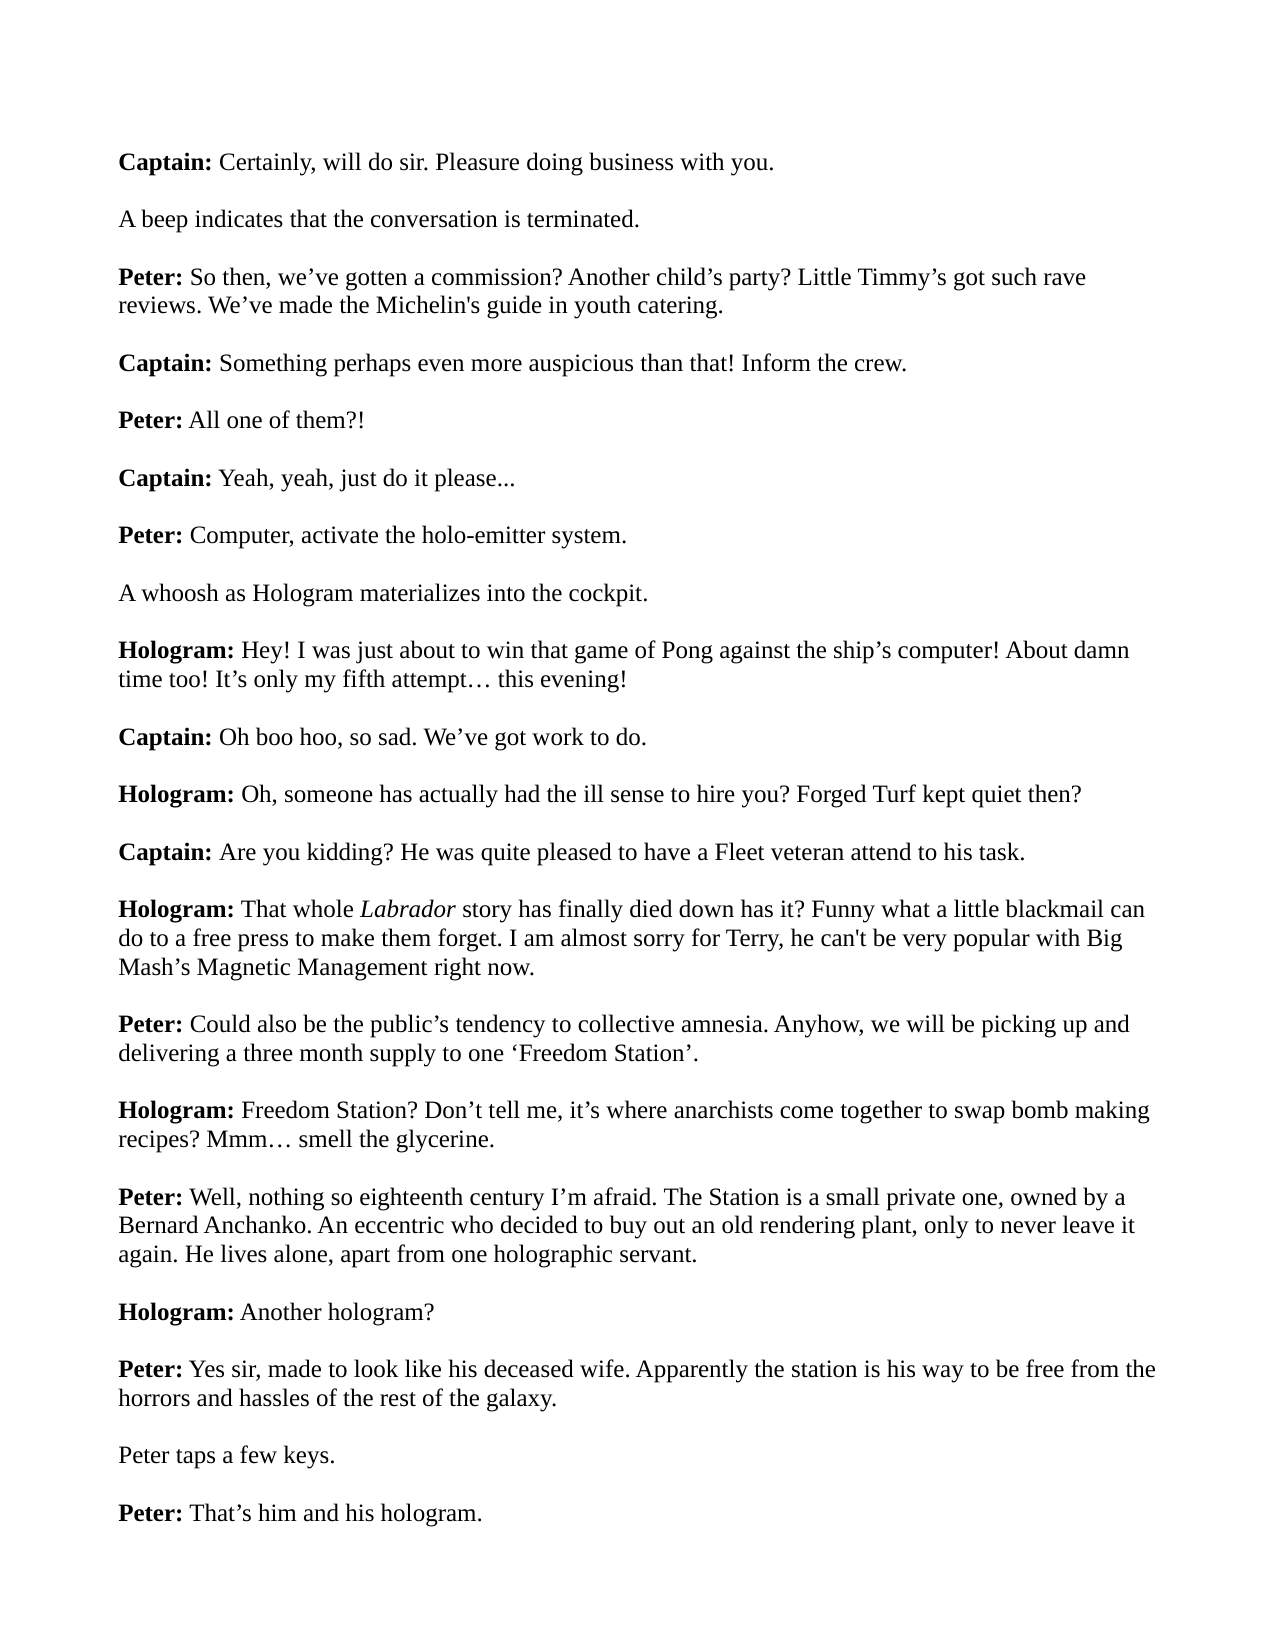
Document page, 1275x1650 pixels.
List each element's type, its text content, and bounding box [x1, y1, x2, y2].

text Peter: So then, we’ve gotten a commission? Another child’s party? Little Timmy’s got such rave reviews. We’ve made the Michelin's guide in youth catering. [118, 262, 1157, 319]
text A beep indicates that the conversation is terminated. [118, 204, 1157, 233]
text Captain: Oh boo hoo, so sad. We’ve got work to do. [118, 722, 1157, 751]
text Peter: Computer, activate the holo-emitter system. [118, 521, 1157, 549]
text Captain: Something perhaps even more auspicious than that! Inform the crew. [118, 348, 1157, 377]
text Hologram: Hey! I was just about to win that game of Pong against the ship’s computer! About damn time too! It’s only my fifth attempt… this evening! [118, 636, 1157, 693]
text Captain: Certainly, will do sir. Pleasure doing business with you. [118, 147, 1157, 176]
text Peter: Well, nothing so eighteenth century I’m afraid. The Station is a small private one, owned by a Bernard Anchanko. An eccentric who decided to buy out an old rendering plant, only to never leave it again. He lives alone, apart from one holographic servant. [118, 1182, 1157, 1268]
text Hologram: Another hologram? [118, 1297, 1157, 1326]
text Hologram: That whole Labrador story has finally died down has it? Funny what a little blackmail can do to a free press to make them forget. I am almost sorry for Terry, he can't be very popular with Big Mash’s Magnetic Management right now. [118, 894, 1157, 981]
text Hologram: Oh, someone has actually had the ill sense to hire you? Forged Turf kept quiet then? [118, 779, 1157, 808]
text Peter taps a few keys. [118, 1441, 1157, 1469]
text Peter: Yes sir, made to look like his deceased wife. Apparently the station is his way to be free from the horrors and hassles of the rest of the galaxy. [118, 1354, 1157, 1412]
text Peter: That’s him and his hologram. [118, 1498, 1157, 1527]
text Peter: All one of them?! [118, 406, 1157, 434]
text A whoosh as Hologram materializes into the cockpit. [118, 578, 1157, 607]
text Captain: Are you kidding? He was quite pleased to have a Fleet veteran attend to his task. [118, 837, 1157, 866]
text Captain: Yeah, yeah, just do it please... [118, 463, 1157, 492]
text Hologram: Freedom Station? Don’t tell me, it’s where anarchists come together to swap bomb making recipes? Mmm… smell the glycerine. [118, 1096, 1157, 1153]
text Peter: Could also be the public’s tendency to collective amnesia. Anyhow, we will be picking up and delivering a three month supply to one ‘Freedom Station’. [118, 1009, 1157, 1067]
